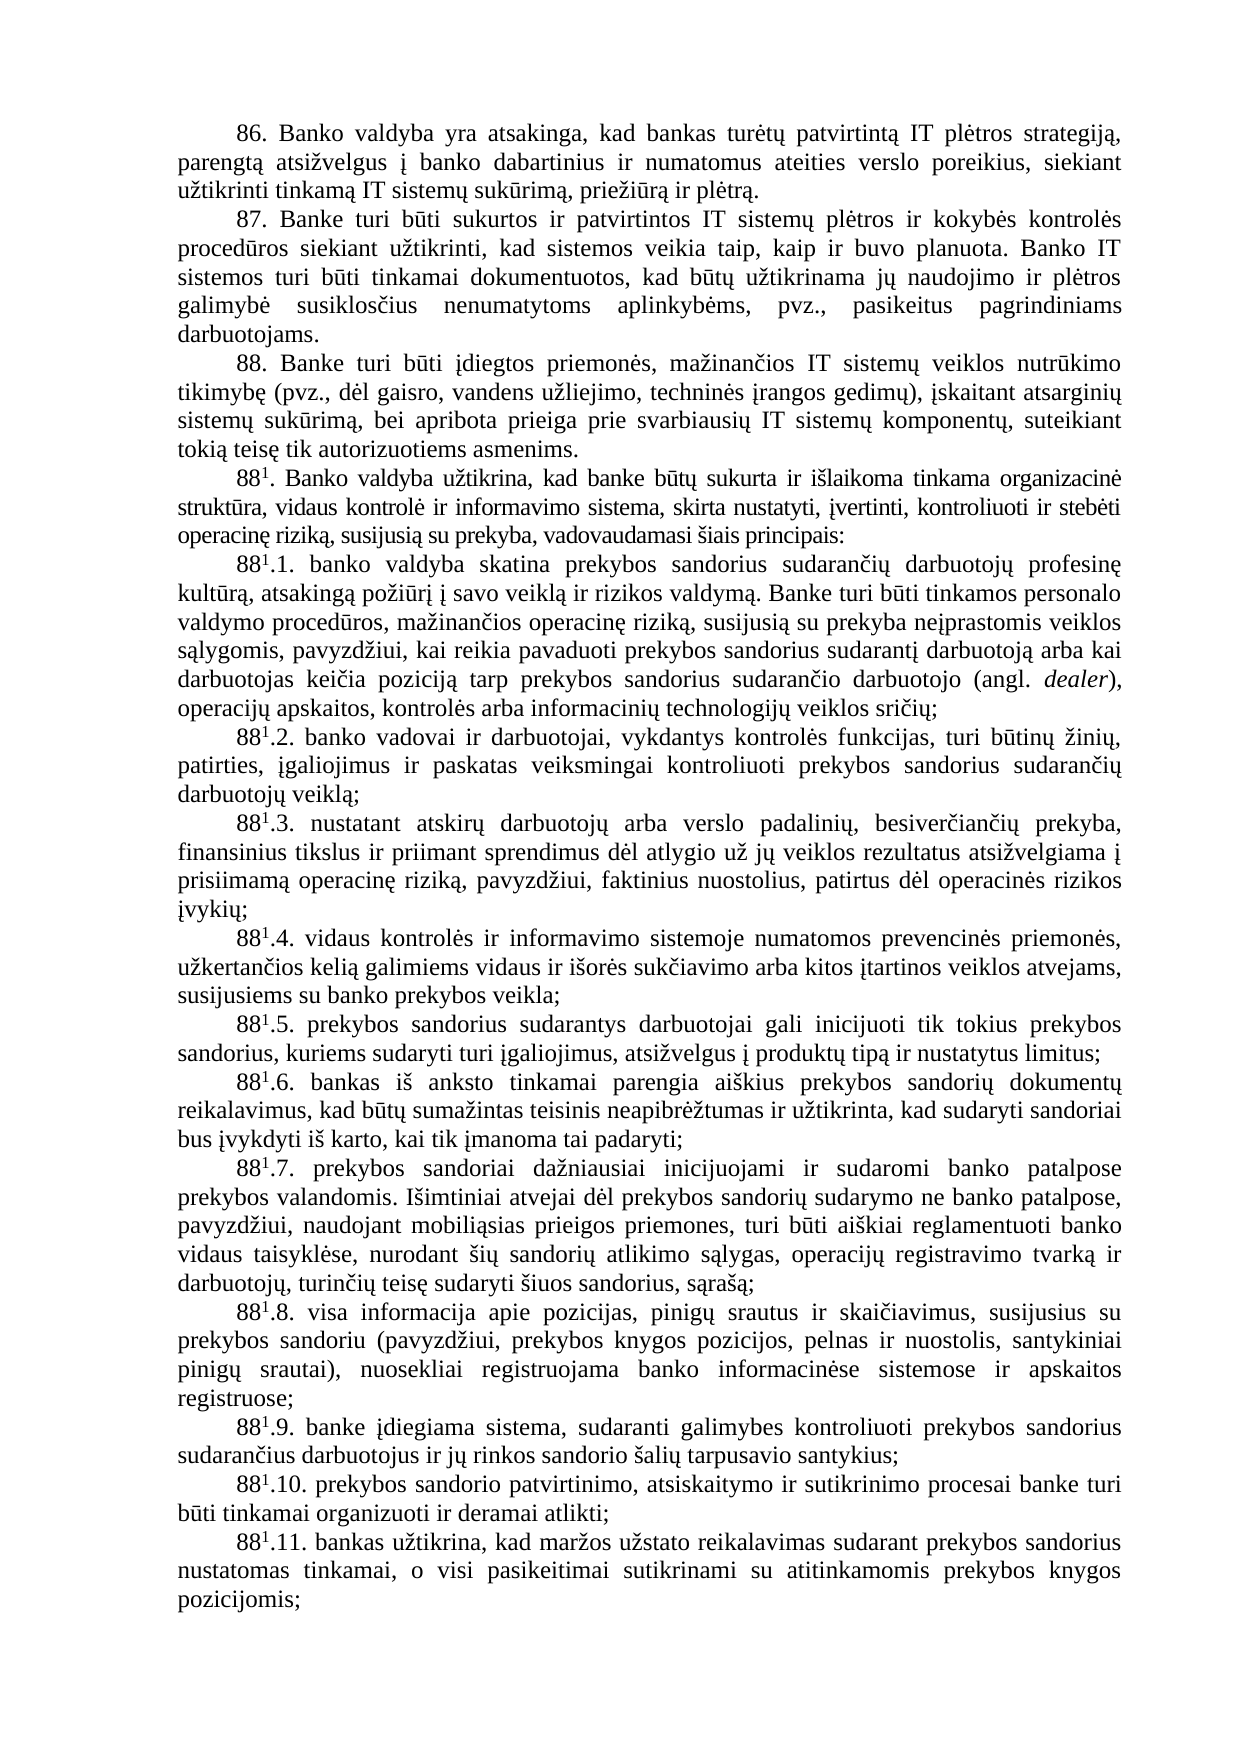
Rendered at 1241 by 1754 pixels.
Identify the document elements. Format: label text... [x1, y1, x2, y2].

text 881.1. banko valdyba skatina prekybos sandorius sudarančių darbuotojų profesinę kultūrą, atsakingą požiūrį į savo veiklą ir rizikos valdymą. Banke turi būti tinkamos personalo valdymo procedūros, mažinančios operacinę riziką, susijusią su prekyba neįprastomis veiklos sąlygomis, pavyzdžiui, kai reikia pavaduoti prekybos sandorius sudarantį darbuotoją arba kai darbuotojas keičia poziciją tarp prekybos sandorius sudarančio darbuotojo (angl. dealer), operacijų apskaitos, kontrolės arba informacinių technologijų veiklos sričių; [177, 549, 1122, 722]
text 881.6. bankas iš anksto tinkamai parengia aiškius prekybos sandorių dokumentų reikalavimus, kad būtų sumažintas teisinis neapibrėžtumas ir užtikrinta, kad sudaryti sandoriai bus įvykdyti iš karto, kai tik įmanoma tai padaryti; [177, 1067, 1122, 1153]
text 881.5. prekybos sandorius sudarantys darbuotojai gali inicijuoti tik tokius prekybos sandorius, kuriems sudaryti turi įgaliojimus, atsižvelgus į produktų tipą ir nustatytus limitus; [177, 1009, 1122, 1067]
text 881.4. vidaus kontrolės ir informavimo sistemoje numatomos prevencinės priemonės, užkertančios kelią galimiems vidaus ir išorės sukčiavimo arba kitos įtartinos veiklos atvejams, susijusiems su banko prekybos veikla; [177, 923, 1122, 1009]
text 881. Banko valdyba užtikrina, kad banke būtų sukurta ir išlaikoma tinkama organizacinė struktūra, vidaus kontrolė ir informavimo sistema, skirta nustatyti, įvertinti, kontroliuoti ir stebėti operacinę riziką, susijusią su prekyba, vadovaudamasi šiais principais: [177, 463, 1122, 549]
text 881.3. nustatant atskirų darbuotojų arba verslo padalinių, besiverčiančių prekyba, finansinius tikslus ir priimant sprendimus dėl atlygio už jų veiklos rezultatus atsižvelgiama į prisiimamą operacinę riziką, pavyzdžiui, faktinius nuostolius, patirtus dėl operacinės rizikos įvykių; [177, 808, 1122, 923]
text 881.8. visa informacija apie pozicijas, pinigų srautus ir skaičiavimus, susijusius su prekybos sandoriu (pavyzdžiui, prekybos knygos pozicijos, pelnas ir nuostolis, santykiniai pinigų srautai), nuosekliai registruojama banko informacinėse sistemose ir apskaitos registruose; [177, 1297, 1122, 1412]
text 87. Banke turi būti sukurtos ir patvirtintos IT sistemų plėtros ir kokybės kontrolės procedūros siekiant užtikrinti, kad sistemos veikia taip, kaip ir buvo planuota. Banko IT sistemos turi būti tinkamai dokumentuotos, kad būtų užtikrinama jų naudojimo ir plėtros galimybė susiklosčius nenumatytoms aplinkybėms, pvz., pasikeitus pagrindiniams darbuotojams. [177, 204, 1122, 348]
text 881.7. prekybos sandoriai dažniausiai inicijuojami ir sudaromi banko patalpose prekybos valandomis. Išimtiniai atvejai dėl prekybos sandorių sudarymo ne banko patalpose, pavyzdžiui, naudojant mobiliąsias prieigos priemones, turi būti aiškiai reglamentuoti banko vidaus taisyklėse, nurodant šių sandorių atlikimo sąlygas, operacijų registravimo tvarką ir darbuotojų, turinčių teisę sudaryti šiuos sandorius, sąrašą; [177, 1153, 1122, 1297]
text 881.10. prekybos sandorio patvirtinimo, atsiskaitymo ir sutikrinimo procesai banke turi būti tinkamai organizuoti ir deramai atlikti; [177, 1469, 1122, 1527]
text 88. Banke turi būti įdiegtos priemonės, mažinančios IT sistemų veiklos nutrūkimo tikimybę (pvz., dėl gaisro, vandens užliejimo, techninės įrangos gedimų), įskaitant atsarginių sistemų sukūrimą, bei apribota prieiga prie svarbiausių IT sistemų komponentų, suteikiant tokią teisę tik autorizuotiems asmenims. [177, 348, 1122, 463]
text 881.2. banko vadovai ir darbuotojai, vykdantys kontrolės funkcijas, turi būtinų žinių, patirties, įgaliojimus ir paskatas veiksmingai kontroliuoti prekybos sandorius sudarančių darbuotojų veiklą; [177, 722, 1122, 808]
text 86. Banko valdyba yra atsakinga, kad bankas turėtų patvirtintą IT plėtros strategiją, parengtą atsižvelgus į banko dabartinius ir numatomus ateities verslo poreikius, siekiant užtikrinti tinkamą IT sistemų sukūrimą, priežiūrą ir plėtrą. [177, 118, 1122, 204]
text 881.9. banke įdiegiama sistema, sudaranti galimybes kontroliuoti prekybos sandorius sudarančius darbuotojus ir jų rinkos sandorio šalių tarpusavio santykius; [177, 1412, 1122, 1469]
text 881.11. bankas užtikrina, kad maržos užstato reikalavimas sudarant prekybos sandorius nustatomas tinkamai, o visi pasikeitimai sutikrinami su atitinkamomis prekybos knygos pozicijomis; [177, 1527, 1122, 1613]
